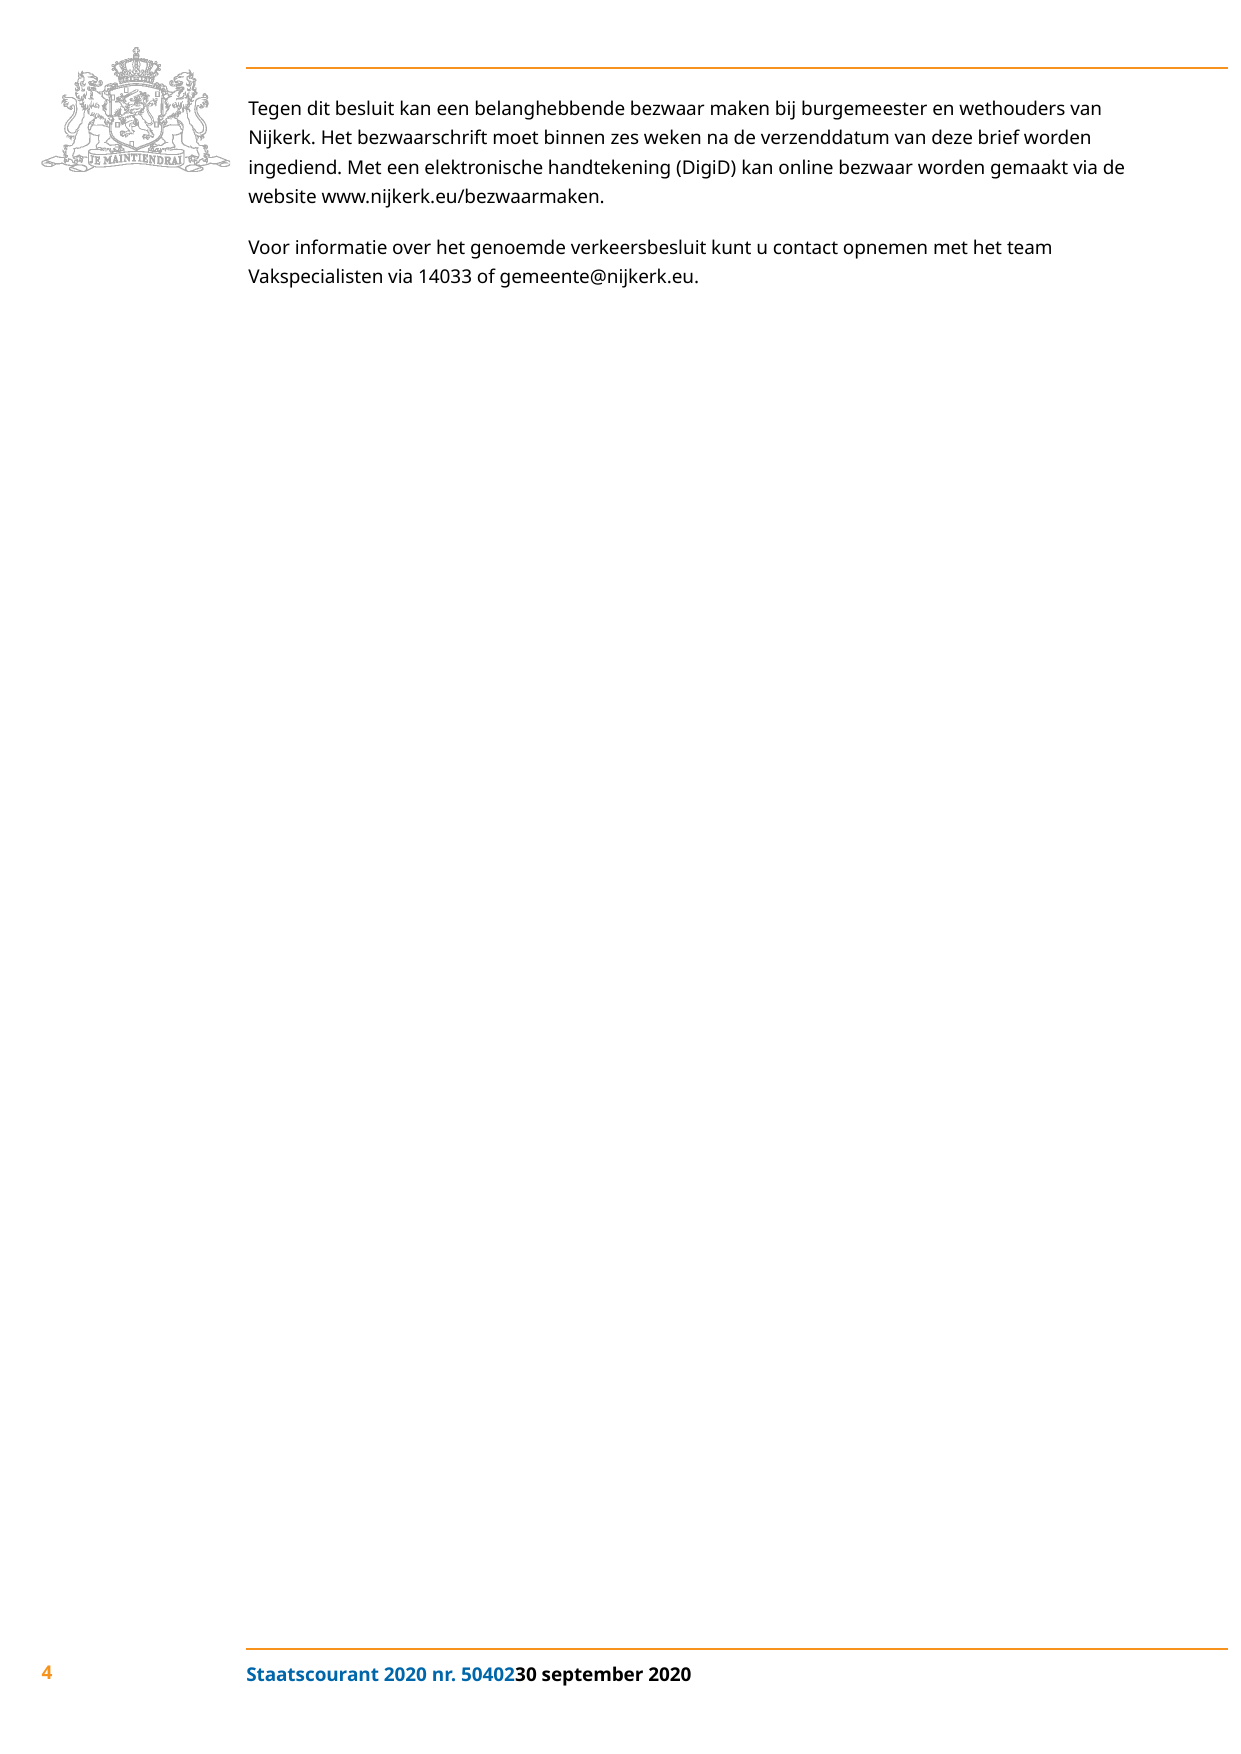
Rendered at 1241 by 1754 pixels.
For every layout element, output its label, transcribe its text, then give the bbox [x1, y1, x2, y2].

text Tegen dit besluit kan een belanghebbende bezwaar maken bij burgemeester en wethouders van Nijkerk. Het bezwaarschrift moet binnen zes weken na de verzenddatum van deze brief worden ingediend. Met een elektronische handtekening (DigiD) kan online bezwaar worden gemaakt via de website www.nijkerk.eu/bezwaarmaken. [248, 95, 1152, 209]
picture [41, 47, 231, 172]
text Voor informatie over het genoemde verkeersbesluit kunt u contact opnemen met het team Vakspecialisten via 14033 of gemeente@nijkerk.eu. [248, 234, 1152, 289]
